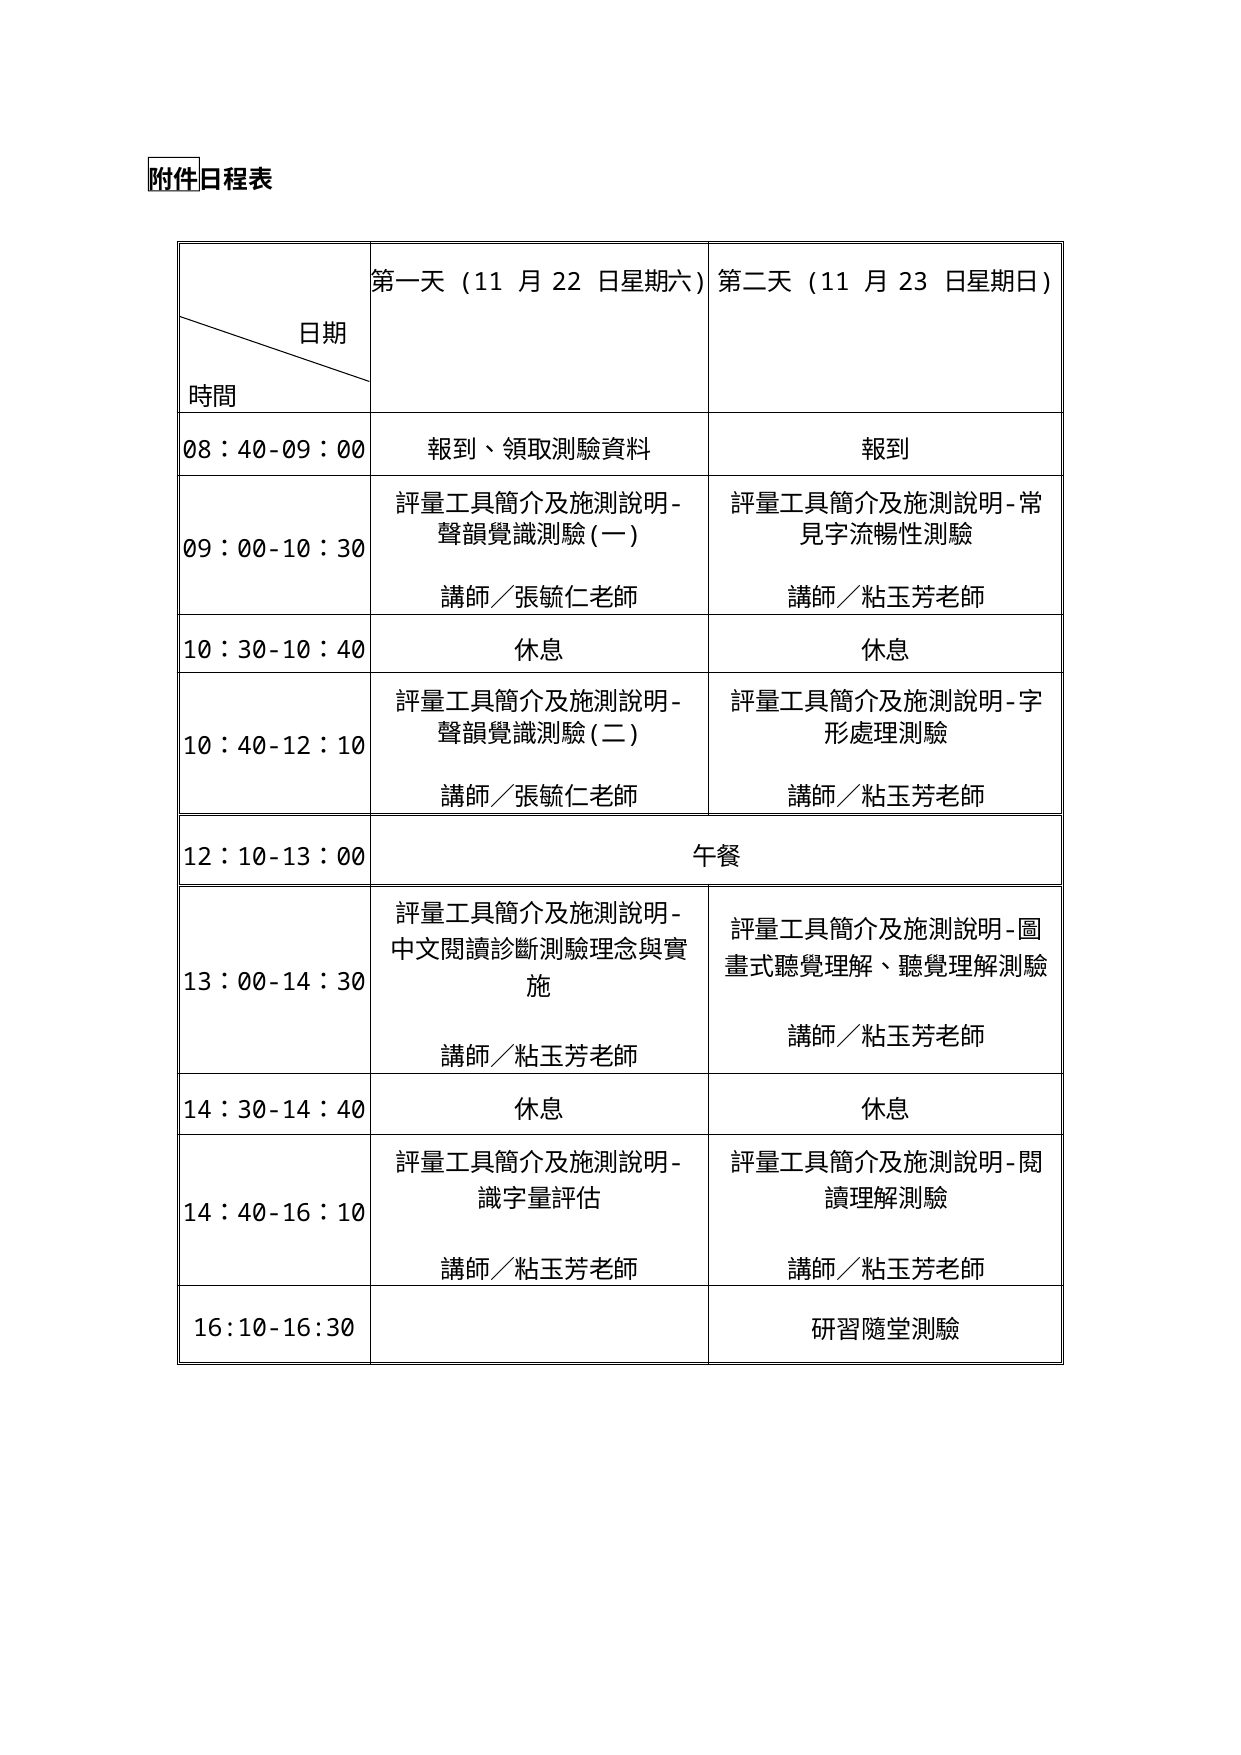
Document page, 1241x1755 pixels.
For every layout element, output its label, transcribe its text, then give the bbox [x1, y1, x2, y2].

table_cell 14：40-16：10 [180, 1135, 370, 1285]
table_cell 評量工具簡介及施測說明-閱讀理解測驗 講師／粘玉芳老師 [709, 1135, 1061, 1285]
table_cell 12：10-13：00 [180, 816, 370, 883]
table_cell 評量工具簡介及施測說明-中文閱讀診斷測驗理念與實施 講師／粘玉芳老師 [371, 887, 708, 1073]
table_cell 09：00-10：30 [180, 476, 370, 614]
table_cell 評量工具簡介及施測說明-聲韻覺識測驗(一) 講師／張毓仁老師 [371, 476, 708, 614]
table_cell 休息 [709, 1074, 1061, 1133]
table_cell 14：30-14：40 [180, 1074, 370, 1133]
table_cell 評量工具簡介及施測說明-識字量評估 講師／粘玉芳老師 [371, 1135, 708, 1285]
table_cell 研習隨堂測驗 [709, 1286, 1061, 1362]
table_cell 評量工具簡介及施測說明-字形處理測驗 講師／粘玉芳老師 [709, 673, 1061, 812]
table_cell 午餐 [371, 816, 1061, 883]
table_cell 16:10-16:30 [180, 1286, 370, 1362]
table_cell 評量工具簡介及施測說明-常見字流暢性測驗 講師／粘玉芳老師 [709, 476, 1061, 614]
table_cell 10：30-10：40 [180, 615, 370, 672]
table_cell 休息 [709, 615, 1061, 672]
table_cell 休息 [371, 1074, 708, 1133]
table_header 第二天 (11 月 23 日星期日) [709, 244, 1061, 412]
table_header 日期 時間 [180, 318, 370, 412]
table_cell [371, 1286, 708, 1362]
text 附件日程表 [149, 159, 1123, 195]
table_cell 報到、領取測驗資料 [371, 413, 708, 475]
table_cell 評量工具簡介及施測說明-圖畫式聽覺理解、聽覺理解測驗 講師／粘玉芳老師 [709, 887, 1061, 1073]
table_cell 08：40-09：00 [180, 413, 370, 475]
table_cell 休息 [371, 615, 708, 672]
table_cell 報到 [709, 413, 1061, 475]
table_header 日期 時間 [180, 244, 370, 380]
table_cell 13：00-14：30 [180, 887, 370, 1073]
table_cell 評量工具簡介及施測說明-聲韻覺識測驗(二) 講師／張毓仁老師 [371, 673, 708, 812]
table_header 第一天 (11 月 22 日星期六) [371, 244, 708, 412]
table_cell 10：40-12：10 [180, 673, 370, 812]
